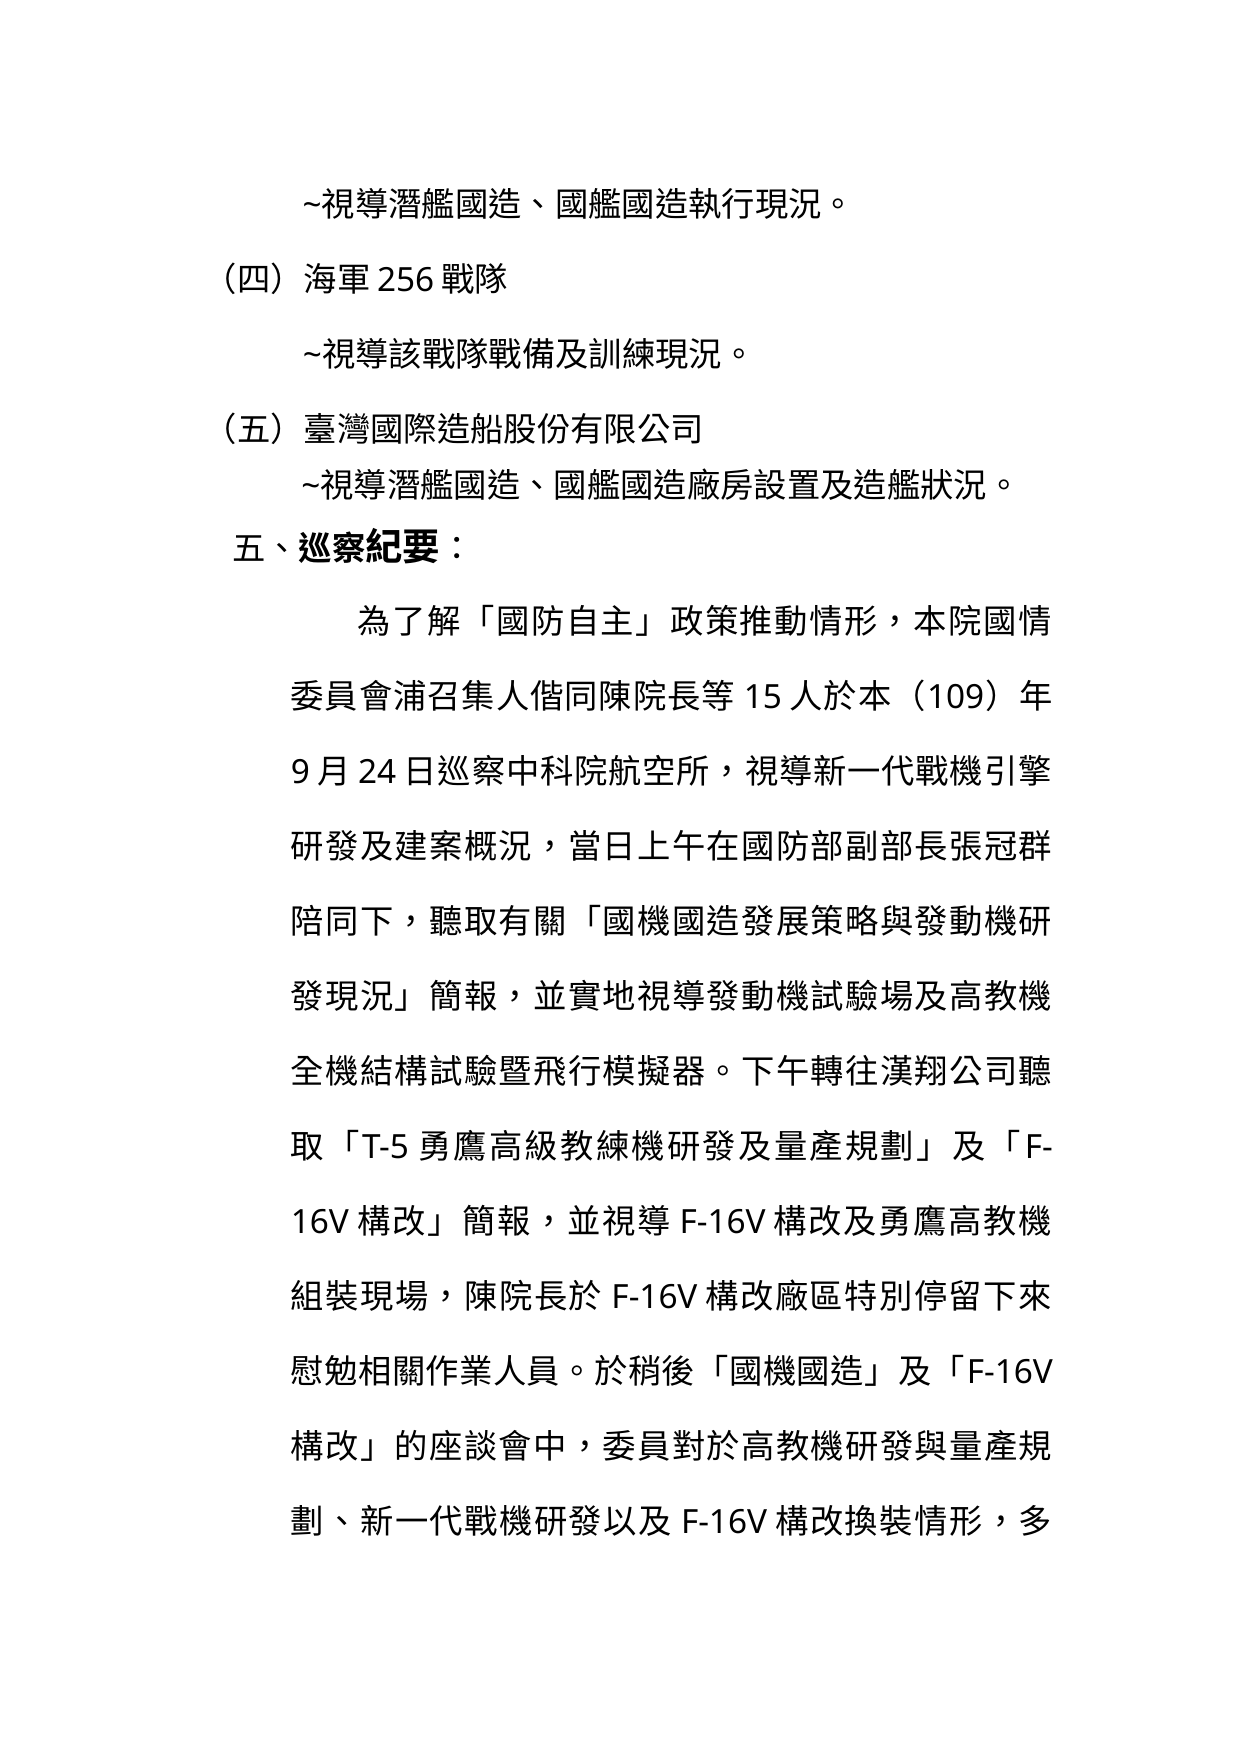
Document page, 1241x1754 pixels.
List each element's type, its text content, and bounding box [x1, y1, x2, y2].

text 為了解「國防自主」政策推動情形，本院國情委員會浦召集人偕同陳院長等15人於本（109）年9月24日巡察中科院航空所，視導新一代戰機引擎研發及建案概況，當日上午在國防部副部長張冠群陪同下，聽取有關「國機國造發展策略與發動機研發現況」簡報，並實地視導發動機試驗場及高教機全機結構試驗暨飛行模擬器。下午轉往漢翔公司聽取「T-5勇鷹高級教練機研發及量產規劃」及「F-16V構改」簡報，並視導F-16V構改及勇鷹高教機組裝現場，陳院長於F-16V構改廠區特別停留下來慰勉相關作業人員。於稍後「國機國造」及「F-16V構改」的座談會中，委員對於高教機研發與量產規劃、新一代戰機研發以及F-16V構改換裝情形，多所垂詢，並由國防部張副部長及漢翔公司胡董事長、空軍范副司令等逐一答復。浦召集人表示：誠如蔡總統巡視空軍天駒部隊所說的：「我們怎麼可以讓別人在自己的領空上耀武揚威」，感謝中科院、漢翔及國防部之通力合作，讓我們得見「國機國造」之起手式~勇鷹高教機豐碩的研發成果。陳院長於總結時則對中科院及漢翔公司貫徹國防自主政策之努力與執行成果，表示嘉勉之意。 [291, 581, 1053, 1556]
text （五）臺灣國際造船股份有限公司 [187, 389, 1053, 464]
text ~視導該戰隊戰備及訓練現況。 [303, 314, 1053, 389]
text （四）海軍256戰隊 [187, 239, 1053, 314]
text ~視導潛艦國造、國艦國造執行現況。 [187, 164, 1053, 239]
text 五、巡察紀要： [232, 506, 1053, 581]
text ~視導潛艦國造、國艦國造廠房設置及造艦狀況。 [254, 464, 1053, 506]
